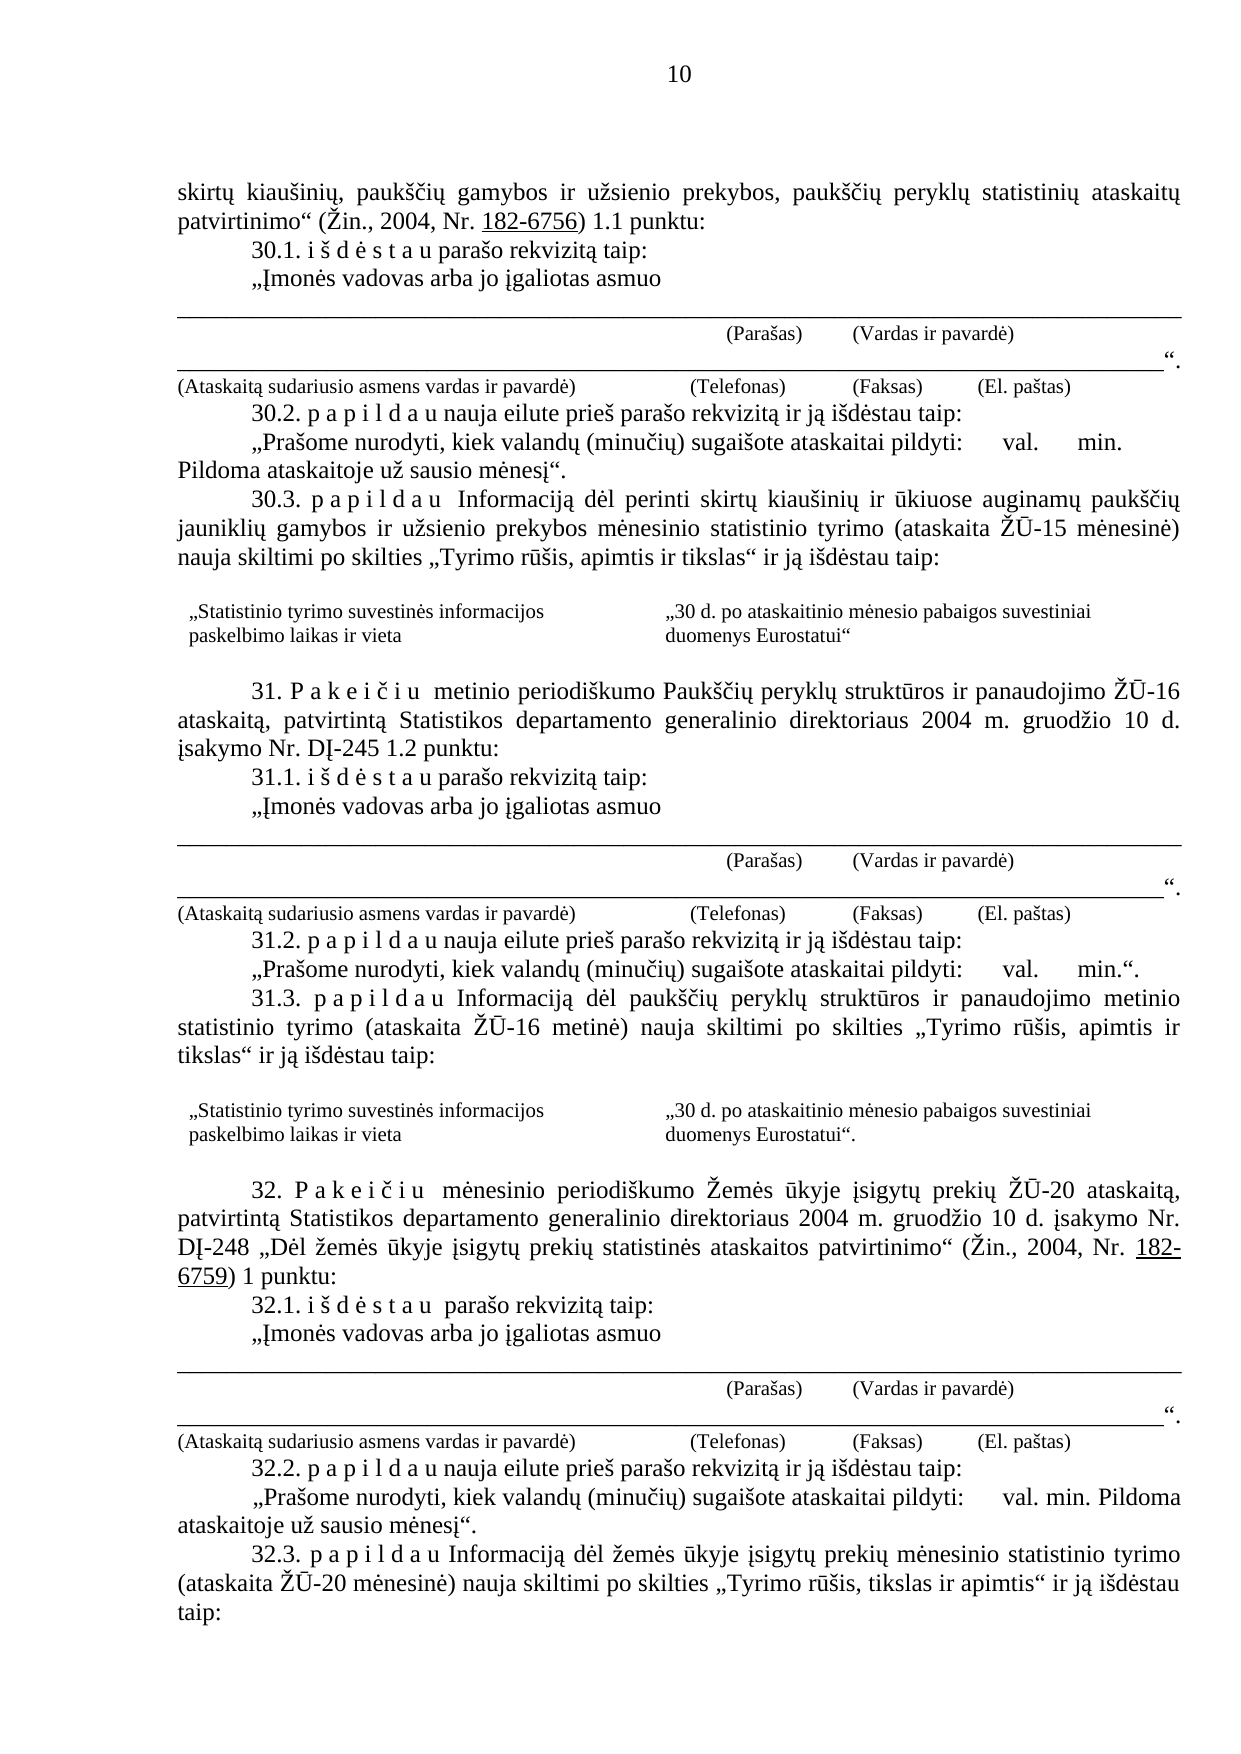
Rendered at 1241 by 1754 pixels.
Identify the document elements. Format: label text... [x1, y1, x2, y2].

text „Prašome nurodyti, kiek valandų (minučių) sugaišote ataskaitai pildyti: val. min.“. [177, 954, 1181, 983]
text „Įmonės vadovas arba jo įgaliotas asmuo [177, 791, 1181, 820]
text 31.3. papildau Informaciją dėl paukščių peryklų struktūros ir panaudojimo metinio statistinio tyrimo (ataskaita ŽŪ-16 metinė) nauja skiltimi po skilties „Tyrimo rūšis, apimtis ir tikslas“ ir ją išdėstau taip: [177, 983, 1181, 1069]
text (Parašas) (Vardas ir pavardė) [652, 848, 1181, 872]
text “. [177, 1400, 1181, 1429]
text 30.2. papildau nauja eilute prieš parašo rekvizitą ir ją išdėstau taip: [177, 398, 1181, 427]
table_header „Statistinio tyrimo suvestinės informacijos paskelbimo laikas ir vieta [177, 1098, 654, 1146]
text (Ataskaitą sudariusio asmens vardas ir pavardė) (Telefonas) (Faksas) (El. paštas) [177, 901, 1181, 925]
table_header „Statistinio tyrimo suvestinės informacijos paskelbimo laikas ir vieta [177, 599, 654, 647]
text (Ataskaitą sudariusio asmens vardas ir pavardė) (Telefonas) (Faksas) (El. paštas) [177, 1429, 1181, 1453]
text “. [177, 872, 1181, 901]
text (Ataskaitą sudariusio asmens vardas ir pavardė) (Telefonas) (Faksas) (El. paštas) [177, 374, 1181, 398]
text “. [177, 345, 1181, 374]
text (Parašas) (Vardas ir pavardė) [652, 1376, 1181, 1400]
text 32.1. išdėstau parašo rekvizitą taip: [177, 1290, 1181, 1318]
text 31.1. išdėstau parašo rekvizitą taip: [177, 762, 1181, 791]
text „Prašome nurodyti, kiek valandų (minučių) sugaišote ataskaitai pildyti: val. min. Pildoma ataskaitoje už sausio mėnesį“. [177, 1482, 1181, 1539]
text 31.2. papildau nauja eilute prieš parašo rekvizitą ir ją išdėstau taip: [177, 925, 1181, 954]
text 32. Pakeičiu mėnesinio periodiškumo Žemės ūkyje įsigytų prekių ŽŪ-20 ataskaitą, patvirtintą Statistikos departamento generalinio direktoriaus 2004 m. gruodžio 10 d. įsakymo Nr. DĮ-248 „Dėl žemės ūkyje įsigytų prekių statistinės ataskaitos patvirtinimo“ (Žin., 2004, Nr. 182-6759) 1 punktu: [177, 1175, 1181, 1290]
text 30.1. išdėstau parašo rekvizitą taip: [177, 235, 1181, 263]
text 32.2. papildau nauja eilute prieš parašo rekvizitą ir ją išdėstau taip: [177, 1453, 1181, 1482]
text skirtų kiaušinių, paukščių gamybos ir užsienio prekybos, paukščių peryklų statistinių ataskaitų patvirtinimo“ (Žin., 2004, Nr. 182-6756) 1.1 punktu: [177, 177, 1181, 235]
text 32.3. papildau Informaciją dėl žemės ūkyje įsigytų prekių mėnesinio statistinio tyrimo (ataskaita ŽŪ-20 mėnesinė) nauja skiltimi po skilties „Tyrimo rūšis, tikslas ir apimtis“ ir ją išdėstau taip: [177, 1539, 1181, 1625]
text 31. Pakeičiu metinio periodiškumo Paukščių peryklų struktūros ir panaudojimo ŽŪ-16 ataskaitą, patvirtintą Statistikos departamento generalinio direktoriaus 2004 m. gruodžio 10 d. įsakymo Nr. DĮ-245 1.2 punktu: [177, 676, 1181, 762]
text „Įmonės vadovas arba jo įgaliotas asmuo [177, 263, 1181, 292]
table_header „30 d. po ataskaitinio mėnesio pabaigos suvestiniai duomenys Eurostatui“ [654, 599, 1181, 647]
text (Parašas) (Vardas ir pavardė) [652, 321, 1181, 345]
text „Įmonės vadovas arba jo įgaliotas asmuo [177, 1318, 1181, 1347]
text „Prašome nurodyti, kiek valandų (minučių) sugaišote ataskaitai pildyti: val. min. Pildoma ataskaitoje už sausio mėnesį“. [177, 427, 1181, 484]
table_header „30 d. po ataskaitinio mėnesio pabaigos suvestiniai duomenys Eurostatui“. [654, 1098, 1181, 1146]
text 30.3. papildau Informaciją dėl perinti skirtų kiaušinių ir ūkiuose auginamų paukščių jauniklių gamybos ir užsienio prekybos mėnesinio statistinio tyrimo (ataskaita ŽŪ-15 mėnesinė) nauja skiltimi po skilties „Tyrimo rūšis, apimtis ir tikslas“ ir ją išdėstau taip: [177, 484, 1181, 570]
